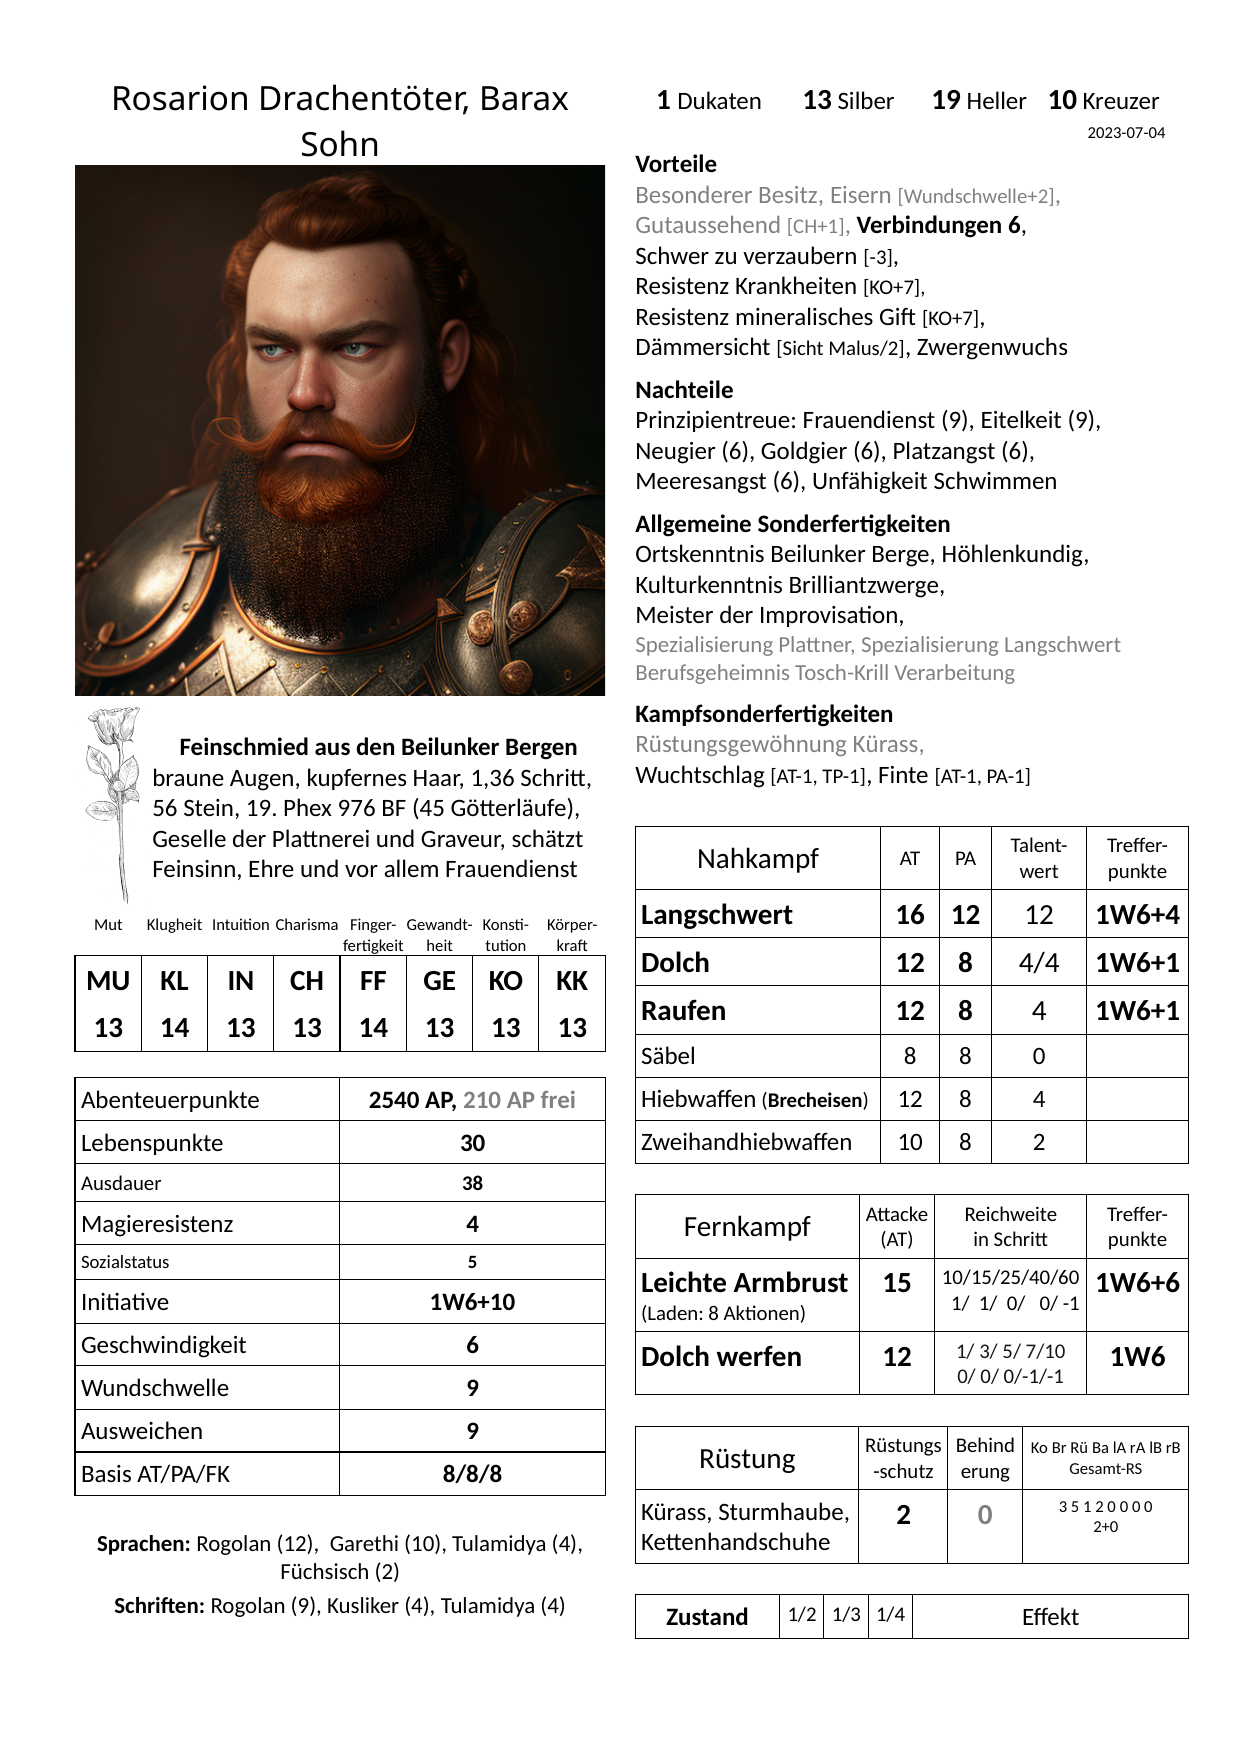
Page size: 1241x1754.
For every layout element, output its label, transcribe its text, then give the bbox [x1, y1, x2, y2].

text Rosarion Drachentöter, Barax Sohn [75, 75, 605, 165]
table_header 2540 AP, 210 AP frei [340, 1078, 605, 1120]
table_header Ko Br Rü Ba lA rA lB rB Gesamt-RS [1023, 1427, 1188, 1489]
table_cell 4 [992, 986, 1086, 1033]
table_cell 1W6 [1087, 1332, 1188, 1394]
table_cell Basis AT/PA/FK [76, 1453, 339, 1494]
table_header Talent- wert [992, 827, 1086, 889]
table_cell Langschwert [636, 890, 880, 937]
table_cell 9 [340, 1366, 605, 1408]
table_cell 6 [340, 1324, 605, 1365]
table_cell Kürass, Sturmhaube, Kettenhandschuhe [636, 1490, 858, 1563]
table_cell 8 [940, 938, 991, 985]
table_cell 1W6+1 [1087, 938, 1188, 985]
table_header GE [407, 956, 472, 1003]
table_header Intuition [208, 915, 274, 955]
table_cell Säbel [636, 1035, 880, 1077]
table_header Effekt [913, 1595, 1188, 1637]
table_header Finger-fertigkeit [340, 915, 406, 955]
table_cell 4/4 [992, 938, 1086, 985]
subtitle Sprachen: Rogolan (12), Garethi (10), Tulamidya (4), Füchsisch (2) [75, 1501, 605, 1586]
subtitle Vorteile Besonderer Besitz, Eisern [Wundschwelle+2], Gutaussehend [CH+1], Verbindungen 6, Schwer zu verzaubern [-3], Resistenz Krankheiten [KO+7], Resistenz mineralisches Gift [KO+7], Dämmersicht [Sicht Malus/2], Zwergenwuchs [635, 148, 1165, 362]
table_cell 8 [940, 1035, 991, 1077]
table_cell 12 [940, 890, 991, 937]
table_header Mut [75, 915, 141, 955]
table_header Körper-kraft [539, 915, 605, 955]
table_header Behinderung [948, 1427, 1022, 1489]
table_header Treffer- punkte [1087, 1195, 1188, 1257]
subtitle Kampfsonderfertigkeiten Rüstungsgewöhnung Kürass, Wuchtschlag [AT-1, TP-1], Finte [AT-1, PA-1] [635, 698, 1165, 820]
table_cell 12 [881, 986, 939, 1033]
table_header FF [341, 956, 406, 1003]
table_cell 4 [340, 1202, 605, 1244]
table_header 10 Kreuzer [1033, 75, 1165, 122]
subtitle Nachteile Prinzipientreue: Frauendienst (9), Eitelkeit (9), Neugier (6), Goldgier (6), Platzangst (6), Meeresangst (6), Unfähigkeit Schwimmen [635, 374, 1165, 496]
table_cell Raufen [636, 986, 880, 1033]
table_header Konsti-tution [473, 915, 539, 955]
table_header Reichweite in Schritt [935, 1195, 1086, 1257]
table_cell 8/8/8 [340, 1453, 605, 1494]
table_cell Dolch werfen [636, 1332, 859, 1394]
table_cell [1087, 1078, 1188, 1119]
table_cell 13 [407, 1004, 472, 1051]
table_header IN [208, 956, 273, 1003]
table_cell 12 [860, 1332, 934, 1394]
table_cell 0 [992, 1035, 1086, 1077]
table_cell 3 5 1 2 0 0 0 0 2+0 [1023, 1490, 1188, 1563]
text Schriften: Rogolan (9), Kusliker (4), Tulamidya (4) [75, 1591, 605, 1619]
table_cell Ausweichen [76, 1410, 339, 1451]
table_header Rüstungs-schutz [859, 1427, 947, 1489]
picture [75, 705, 153, 909]
picture [75, 165, 605, 696]
table_cell 1/ 3/ 5/ 7/10 0/ 0/ 0/-1/-1 [935, 1332, 1086, 1394]
table_cell Leichte Armbrust (Laden: 8 Aktionen) [636, 1259, 859, 1331]
table_header 30 [340, 1121, 605, 1163]
table_header Lebenspunkte [76, 1121, 339, 1163]
table_cell 12 [992, 890, 1086, 937]
table_cell Ausdauer [76, 1164, 339, 1201]
table_cell 12 [881, 1078, 939, 1119]
table_cell Sozialstatus [76, 1245, 339, 1279]
table_cell Zweihandhiebwaffen [636, 1121, 880, 1163]
table_header Fernkampf [636, 1195, 859, 1257]
table_cell 13 [208, 1004, 273, 1051]
table_header Abenteuerpunkte [76, 1078, 339, 1120]
table_header Klugheit [141, 915, 207, 955]
table_cell 8 [940, 1121, 991, 1163]
table_header Rüstung [636, 1427, 858, 1489]
table_cell 15 [860, 1259, 934, 1331]
table_cell 2 [992, 1121, 1086, 1163]
table_cell 14 [341, 1004, 406, 1051]
table_header Zustand [636, 1595, 779, 1637]
table_header 1/3 [824, 1595, 868, 1637]
text Feinschmied aus den Beilunker Bergen [153, 732, 605, 762]
table_cell 1W6+4 [1087, 890, 1188, 937]
table_cell 16 [881, 890, 939, 937]
table_cell 0 [948, 1490, 1022, 1563]
table_cell [1087, 1121, 1188, 1163]
table_cell Dolch [636, 938, 880, 985]
table_cell 5 [340, 1245, 605, 1279]
table_cell 13 [274, 1004, 339, 1051]
table_cell 13 [473, 1004, 538, 1051]
table_cell Initiative [76, 1280, 339, 1322]
table_header CH [274, 956, 339, 1003]
table_header MU [76, 956, 141, 1003]
table_header Treffer- punkte [1087, 827, 1188, 889]
table_cell 38 [340, 1164, 605, 1201]
table_cell [1087, 1035, 1188, 1077]
subtitle 2023-07-04 [635, 122, 1165, 142]
table_cell 13 [539, 1004, 605, 1051]
table_cell 10/15/25/40/60 1/ 1/ 0/ 0/ -1 [935, 1259, 1086, 1331]
table_header KK [539, 956, 605, 1003]
table_cell Wundschwelle [76, 1366, 339, 1408]
table_cell Magieresistenz [76, 1202, 339, 1244]
table_header 1 Dukaten [635, 75, 768, 122]
table_header 1/4 [869, 1595, 912, 1637]
table_header Gewandt-heit [406, 915, 472, 955]
table_cell 1W6+10 [340, 1280, 605, 1322]
table_header 1/2 [780, 1595, 823, 1637]
table_cell 10 [881, 1121, 939, 1163]
table_cell 12 [881, 938, 939, 985]
table_cell 8 [940, 986, 991, 1033]
table_header AT [881, 827, 939, 889]
table_header 19 Heller [900, 75, 1033, 122]
table_header Nahkampf [636, 827, 880, 889]
table_cell 13 [76, 1004, 141, 1051]
table_cell Geschwindigkeit [76, 1324, 339, 1365]
table_cell 4 [992, 1078, 1086, 1119]
table_cell Hiebwaffen (Brecheisen) [636, 1078, 880, 1119]
table_cell 14 [142, 1004, 207, 1051]
table_cell 9 [340, 1410, 605, 1451]
table_header PA [940, 827, 991, 889]
table_header KL [142, 956, 207, 1003]
text braune Augen, kupfernes Haar, 1,36 Schritt, 56 Stein, 19. Phex 976 BF (45 Götterläufe), Geselle der Plattnerei und Graveur, schätzt Feinsinn, Ehre und vor allem Frauendienst [75, 762, 605, 915]
table_header KO [473, 956, 538, 1003]
subtitle Allgemeine Sonderfertigkeiten Ortskenntnis Beilunker Berge, Höhlenkundig, Kulturkenntnis Brilliantzwerge, Meister der Improvisation, Spezialisierung Plattner, Spezialisierung Langschwert Berufsgeheimnis Tosch-Krill Verarbeitung [635, 508, 1165, 686]
table_cell 1W6+1 [1087, 986, 1188, 1033]
table_cell 8 [940, 1078, 991, 1119]
table_header Attacke (AT) [860, 1195, 934, 1257]
table_cell 1W6+6 [1087, 1259, 1188, 1331]
table_cell 8 [881, 1035, 939, 1077]
table_header Charisma [274, 915, 340, 955]
table_header 13 Silber [768, 75, 900, 122]
table_cell 2 [859, 1490, 947, 1563]
